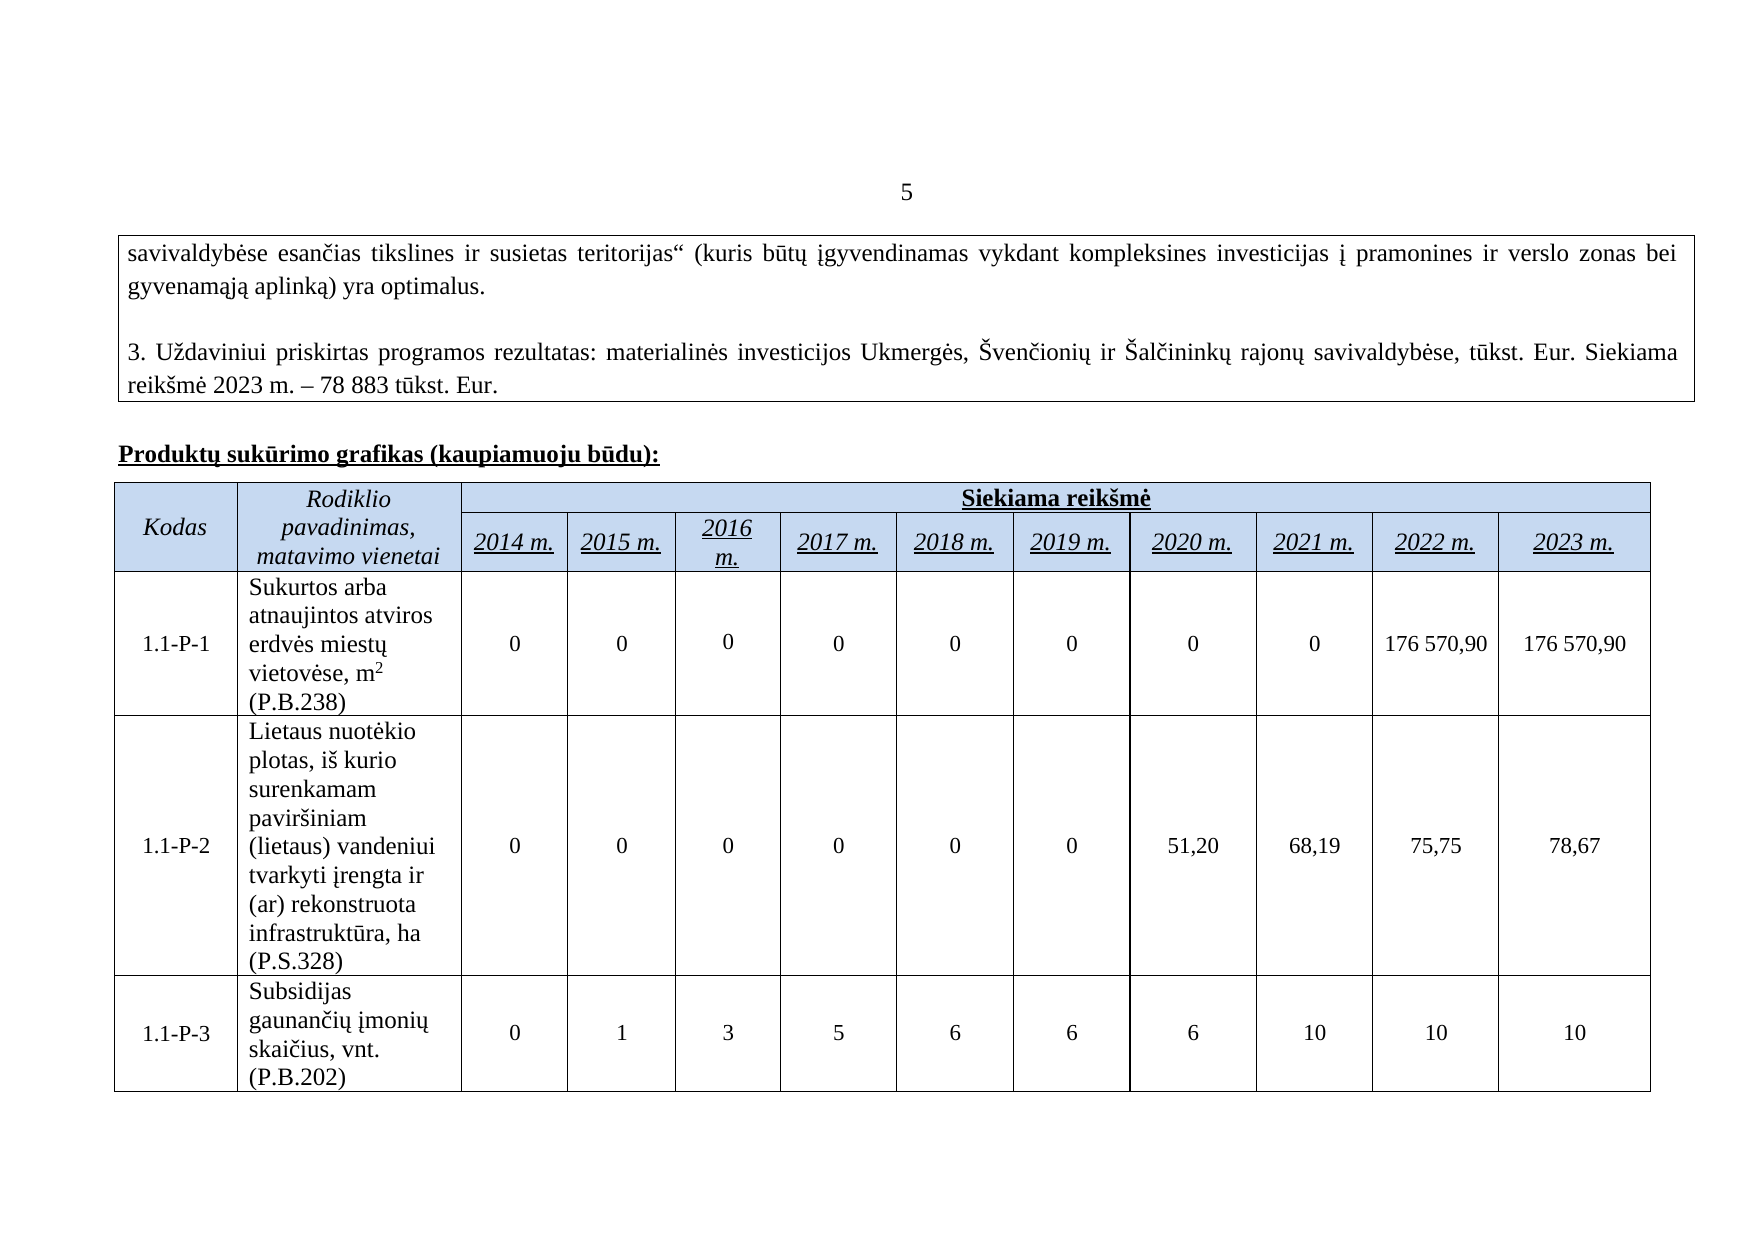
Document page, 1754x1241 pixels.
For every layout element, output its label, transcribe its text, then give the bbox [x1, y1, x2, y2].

table_cell 0 [676, 716, 780, 975]
table_cell 2014 m. [462, 513, 567, 571]
table_cell 2018 m. [897, 513, 1013, 571]
table_cell 0 [897, 716, 1013, 975]
table_cell 0 [781, 572, 896, 715]
table_cell 68,19 [1257, 716, 1372, 975]
table_cell 176 570,90 [1373, 572, 1498, 715]
table_cell 2015 m. [568, 513, 675, 571]
table_cell Subsidijas gaunančių įmonių skaičius, vnt. (P.B.202) [238, 976, 461, 1091]
table_header Kodas [115, 483, 237, 571]
table_cell 0 [462, 976, 567, 1091]
table_cell Lietaus nuotėkio plotas, iš kurio surenkamam paviršiniam (lietaus) vandeniui tvarkyti įrengta ir (ar) rekonstruota infrastruktūra, ha (P.S.328) [238, 716, 461, 975]
text savivaldybėse esančias tikslines ir susietas teritorijas“ (kuris būtų įgyvendinamas vykdant kompleksines investicijas į pramonines ir verslo zonas bei gyvenamąją aplinką) yra optimalus. [119, 236, 1694, 299]
table_cell 1.1-P-1 [115, 572, 237, 715]
table_cell 0 [1014, 572, 1129, 715]
table_cell 0 [1014, 716, 1129, 975]
table_cell 0 [462, 716, 567, 975]
table_cell 2019 m. [1014, 513, 1129, 571]
table_cell 51,20 [1131, 716, 1256, 975]
table_cell 75,75 [1373, 716, 1498, 975]
table_cell 0 [462, 572, 567, 715]
table_cell 0 [897, 572, 1013, 715]
table_cell 1.1-P-3 [115, 976, 237, 1091]
table_header Siekiama reikšmė [462, 483, 1650, 512]
table_cell 6 [897, 976, 1013, 1091]
table_cell 0 [568, 716, 675, 975]
table_cell 0 [568, 572, 675, 715]
text 3. Uždaviniui priskirtas programos rezultatas: materialinės investicijos Ukmergės, Švenčionių ir Šalčininkų rajonų savivaldybėse, tūkst. Eur. Siekiama reikšmė 2023 m. – 78 883 tūkst. Eur. [119, 334, 1694, 401]
table_cell 2021 m. [1257, 513, 1372, 571]
table_cell 0 [1257, 572, 1372, 715]
table_cell 2016 m. [676, 513, 780, 571]
table_cell 176 570,90 [1499, 572, 1650, 715]
table_cell 6 [1014, 976, 1129, 1091]
table_cell 1.1-P-2 [115, 716, 237, 975]
table_cell 3 [676, 976, 780, 1091]
table_cell 10 [1499, 976, 1650, 1091]
table_cell 2023 m. [1499, 513, 1650, 571]
table_cell 10 [1373, 976, 1498, 1091]
table_cell 0 [781, 716, 896, 975]
table_cell 10 [1257, 976, 1372, 1091]
table_cell 0 [1131, 572, 1256, 715]
table_cell 6 [1131, 976, 1256, 1091]
table_cell 1 [568, 976, 675, 1091]
table_cell 0 [676, 572, 780, 715]
table_header Rodiklio pavadinimas, matavimo vienetai [238, 483, 461, 571]
text Produktų sukūrimo grafikas (kaupiamuoju būdu): [118, 439, 1695, 468]
table_cell 2022 m. [1373, 513, 1498, 571]
table_cell 2017 m. [781, 513, 896, 571]
table_cell 5 [781, 976, 896, 1091]
table_cell 2020 m. [1131, 513, 1256, 571]
table_cell 78,67 [1499, 716, 1650, 975]
table_cell Sukurtos arba atnaujintos atviros erdvės miestų vietovėse, m2 (P.B.238) [238, 572, 461, 715]
